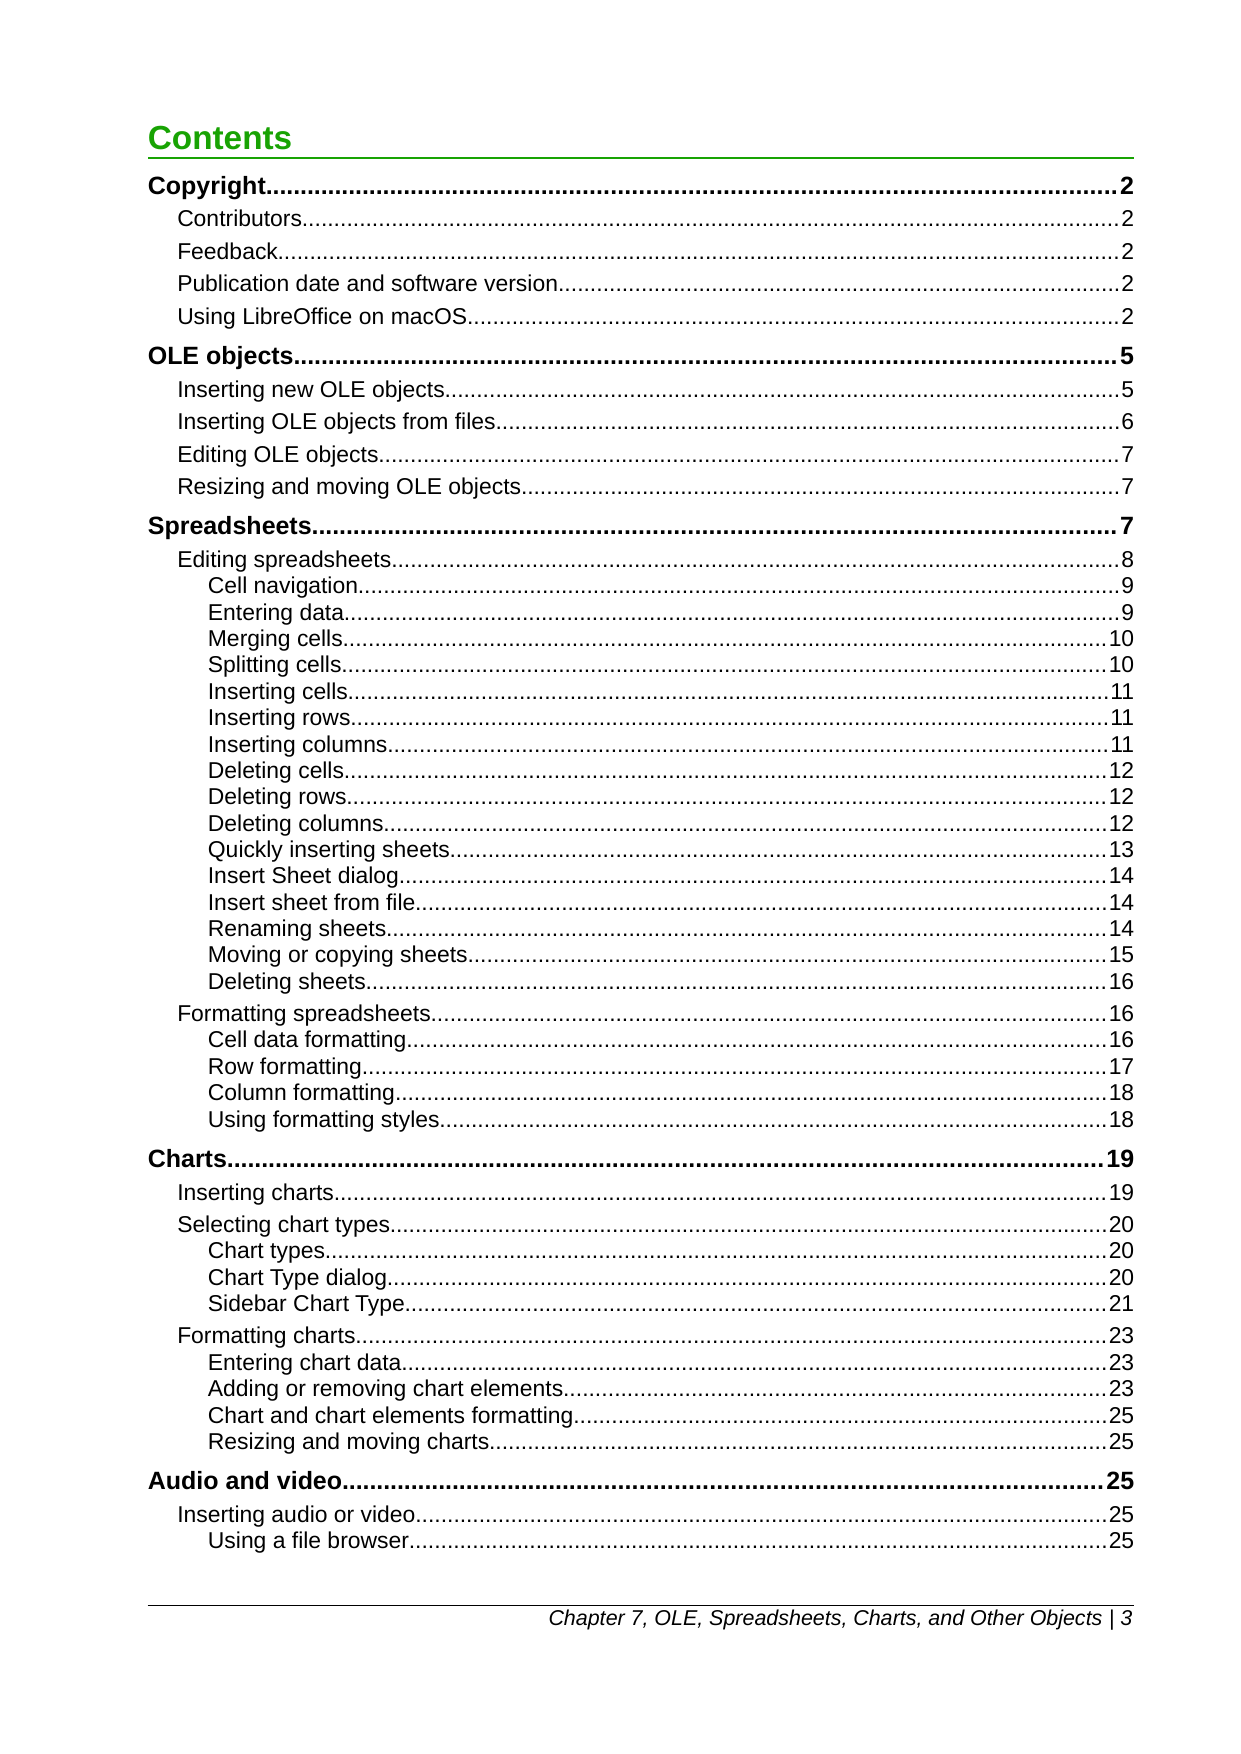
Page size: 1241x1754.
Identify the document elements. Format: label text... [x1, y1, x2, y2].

text Renaming sheets 14 [208, 915, 1134, 941]
text Splitting cells 10 [208, 651, 1134, 678]
text Resizing and moving OLE objects 7 [177, 473, 1134, 499]
text Inserting charts 19 [177, 1179, 1134, 1205]
text Quickly inserting sheets 13 [208, 836, 1134, 862]
text Deleting sheets 16 [208, 968, 1134, 994]
text Copyright 2 [148, 171, 1134, 199]
text Sidebar Chart Type 21 [208, 1290, 1134, 1316]
text Using LibreOffice on macOS 2 [177, 303, 1134, 329]
text Entering chart data 23 [208, 1349, 1134, 1375]
text Chart Type dialog 20 [208, 1264, 1134, 1290]
text Formatting charts 23 [177, 1322, 1134, 1349]
text Inserting cells 11 [208, 678, 1134, 704]
text Using formatting styles 18 [208, 1106, 1134, 1132]
text Row formatting 17 [208, 1053, 1134, 1079]
text Deleting rows 12 [208, 783, 1134, 809]
text Inserting rows 11 [208, 704, 1134, 731]
text Formatting spreadsheets 16 [177, 1000, 1134, 1026]
text Inserting new OLE objects 5 [177, 376, 1134, 402]
text Insert sheet from file 14 [208, 889, 1134, 915]
text Chart and chart elements formatting 25 [208, 1402, 1134, 1428]
text Moving or copying sheets 15 [208, 941, 1134, 968]
text Chart types 20 [208, 1237, 1134, 1264]
subtitle Contents [148, 118, 1134, 157]
text Merging cells 10 [208, 625, 1134, 651]
text Cell data formatting 16 [208, 1026, 1134, 1053]
text Feedback 2 [177, 238, 1134, 264]
text OLE objects 5 [148, 341, 1134, 370]
text Deleting columns 12 [208, 809, 1134, 836]
text Cell navigation 9 [208, 572, 1134, 599]
text Inserting OLE objects from files 6 [177, 408, 1134, 434]
text Audio and video 25 [148, 1466, 1134, 1495]
text Resizing and moving charts 25 [208, 1428, 1134, 1454]
text Entering data 9 [208, 599, 1134, 625]
text Charts 19 [148, 1144, 1134, 1173]
text Inserting audio or video 25 [177, 1501, 1134, 1527]
text Adding or removing chart elements 23 [208, 1375, 1134, 1402]
text Publication date and software version 2 [177, 270, 1134, 297]
text Using a file browser 25 [208, 1527, 1134, 1554]
text Editing spreadsheets 8 [177, 546, 1134, 572]
text Inserting columns 11 [208, 731, 1134, 757]
text Column formatting 18 [208, 1079, 1134, 1106]
text Contributors 2 [177, 205, 1134, 232]
text Editing OLE objects 7 [177, 441, 1134, 467]
text Deleting cells 12 [208, 757, 1134, 783]
text Selecting chart types 20 [177, 1211, 1134, 1237]
text Insert Sheet dialog 14 [208, 862, 1134, 889]
text Spreadsheets 7 [148, 511, 1134, 540]
